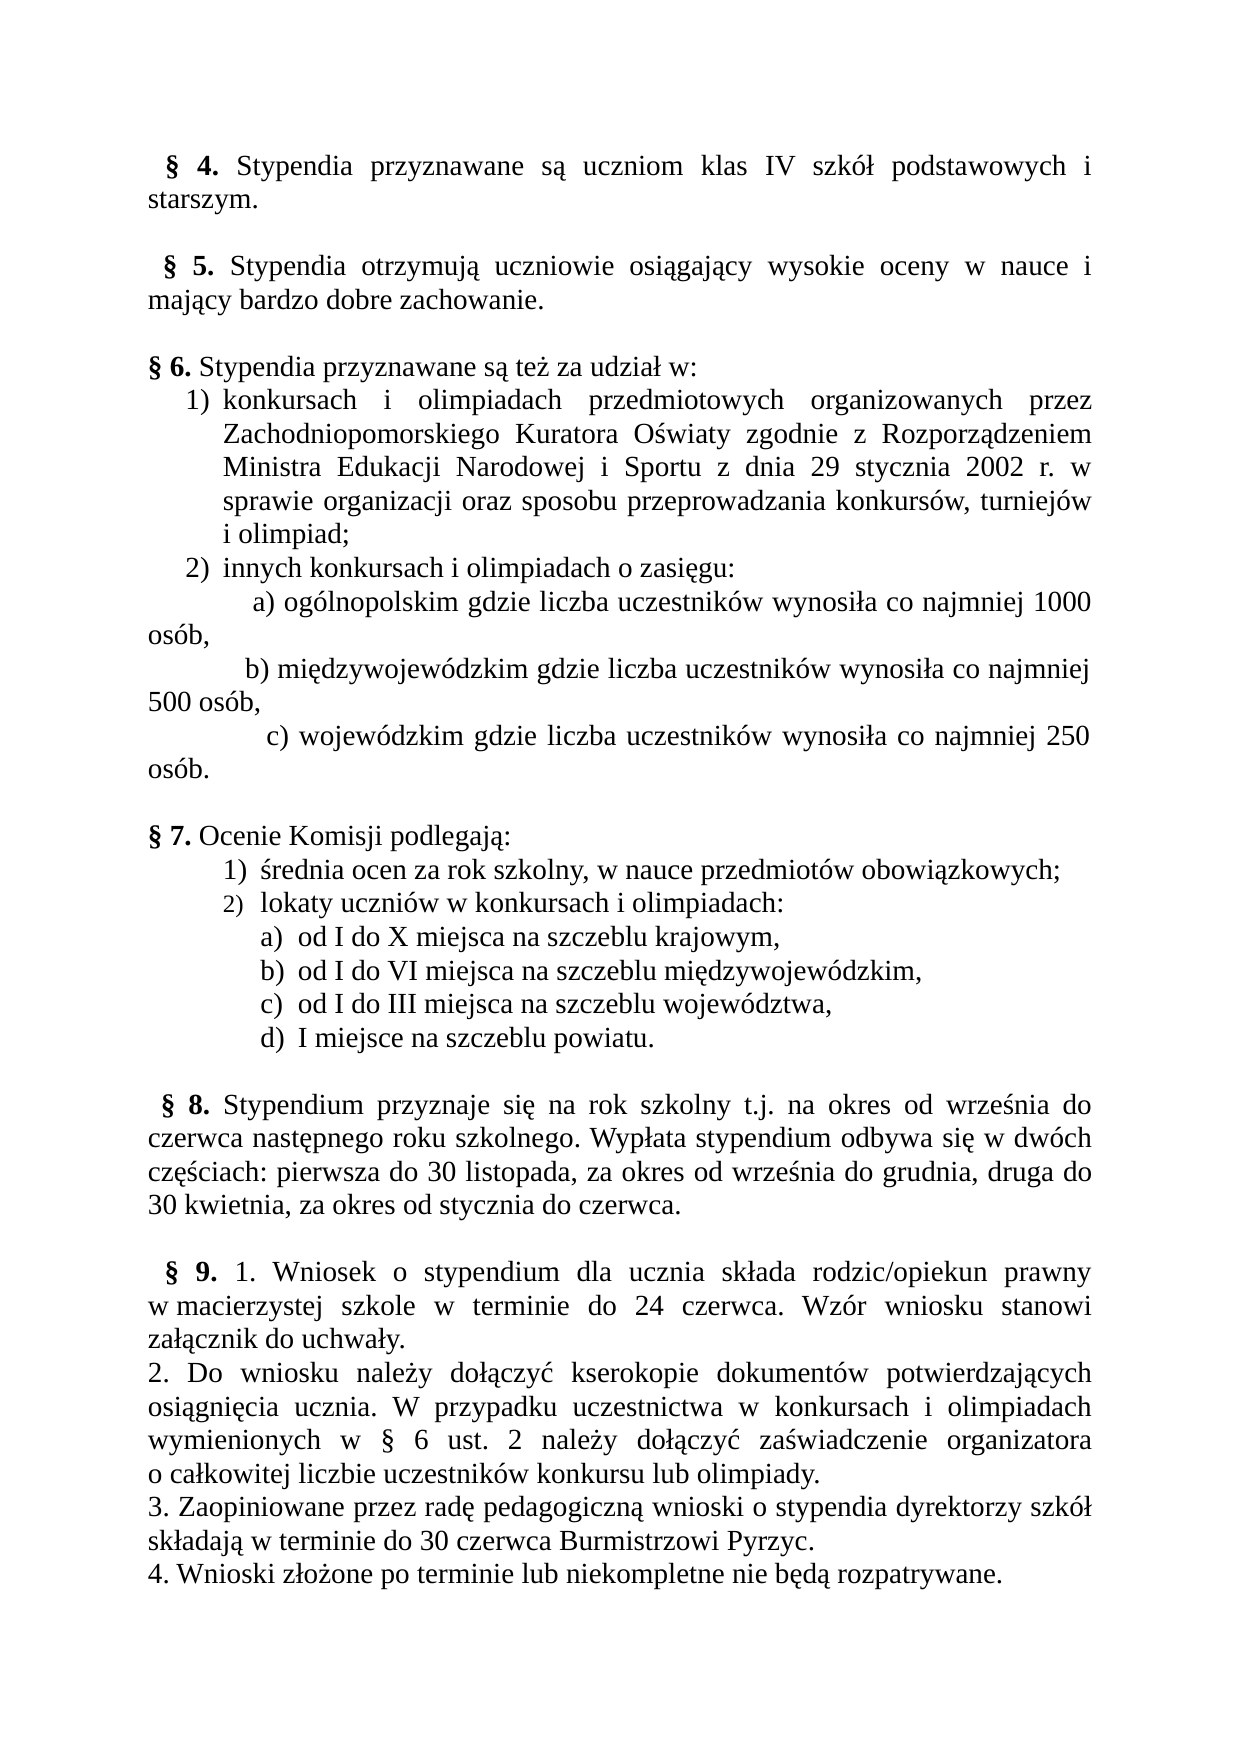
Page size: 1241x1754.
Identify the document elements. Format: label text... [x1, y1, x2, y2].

list konkursach i olimpiadach przedmiotowych organizowanych przez Zachodniopomorskiego Kuratora Oświaty zgodnie z Rozporządzeniem Ministra Edukacji Narodowej i Sportu z dnia 29 stycznia 2002 r. w sprawie organizacji oraz sposobu przeprowadzania konkursów, turniejów i olimpiad; [185, 382, 1093, 550]
text § 7. Ocenie Komisji podlegają: [148, 818, 1093, 852]
text § 6. Stypendia przyznawane są też za udział w: [148, 349, 1093, 382]
list lokaty uczniów w konkursach i olimpiadach: [223, 886, 1093, 919]
list innych konkursach i olimpiadach o zasięgu: [185, 550, 1093, 584]
text 2. Do wniosku należy dołączyć kserokopie dokumentów potwierdzających osiągnięcia ucznia. W przypadku uczestnictwa w konkursach i olimpiadach wymienionych w § 6 ust. 2 należy dołączyć zaświadczenie organizatora o całkowitej liczbie uczestników konkursu lub olimpiady. [148, 1355, 1093, 1489]
text 3. Zaopiniowane przez radę pedagogiczną wnioski o stypendia dyrektorzy szkół składają w terminie do 30 czerwca Burmistrzowi Pyrzyc. [148, 1489, 1093, 1556]
text § 9. 1. Wniosek o stypendium dla ucznia składa rodzic/opiekun prawny w macierzystej szkole w terminie do 24 czerwca. Wzór wniosku stanowi załącznik do uchwały. [148, 1254, 1093, 1355]
list średnia ocen za rok szkolny, w nauce przedmiotów obowiązkowych; [223, 852, 1093, 886]
list od I do VI miejsca na szczeblu międzywojewódzkim, [260, 953, 1093, 986]
text b) międzywojewódzkim gdzie liczba uczestników wynosiła co najmniej 500 osób, [148, 651, 1093, 718]
list od I do III miejsca na szczeblu województwa, [260, 986, 1093, 1020]
text § 8. Stypendium przyznaje się na rok szkolny t.j. na okres od września do czerwca następnego roku szkolnego. Wypłata stypendium odbywa się w dwóch częściach: pierwsza do 30 listopada, za okres od września do grudnia, druga do 30 kwietnia, za okres od stycznia do czerwca. [148, 1087, 1093, 1221]
text a) ogólnopolskim gdzie liczba uczestników wynosiła co najmniej 1000 osób, [148, 584, 1093, 651]
text c) wojewódzkim gdzie liczba uczestników wynosiła co najmniej 250 osób. [148, 718, 1093, 785]
list od I do X miejsca na szczeblu krajowym, [260, 919, 1093, 953]
text § 4. Stypendia przyznawane są uczniom klas IV szkół podstawowych i starszym. [148, 148, 1093, 215]
text § 5. Stypendia otrzymują uczniowie osiągający wysokie oceny w nauce i mający bardzo dobre zachowanie. [148, 248, 1093, 315]
text 4. Wnioski złożone po terminie lub niekompletne nie będą rozpatrywane. [148, 1556, 1093, 1590]
list I miejsce na szczeblu powiatu. [260, 1020, 1093, 1053]
